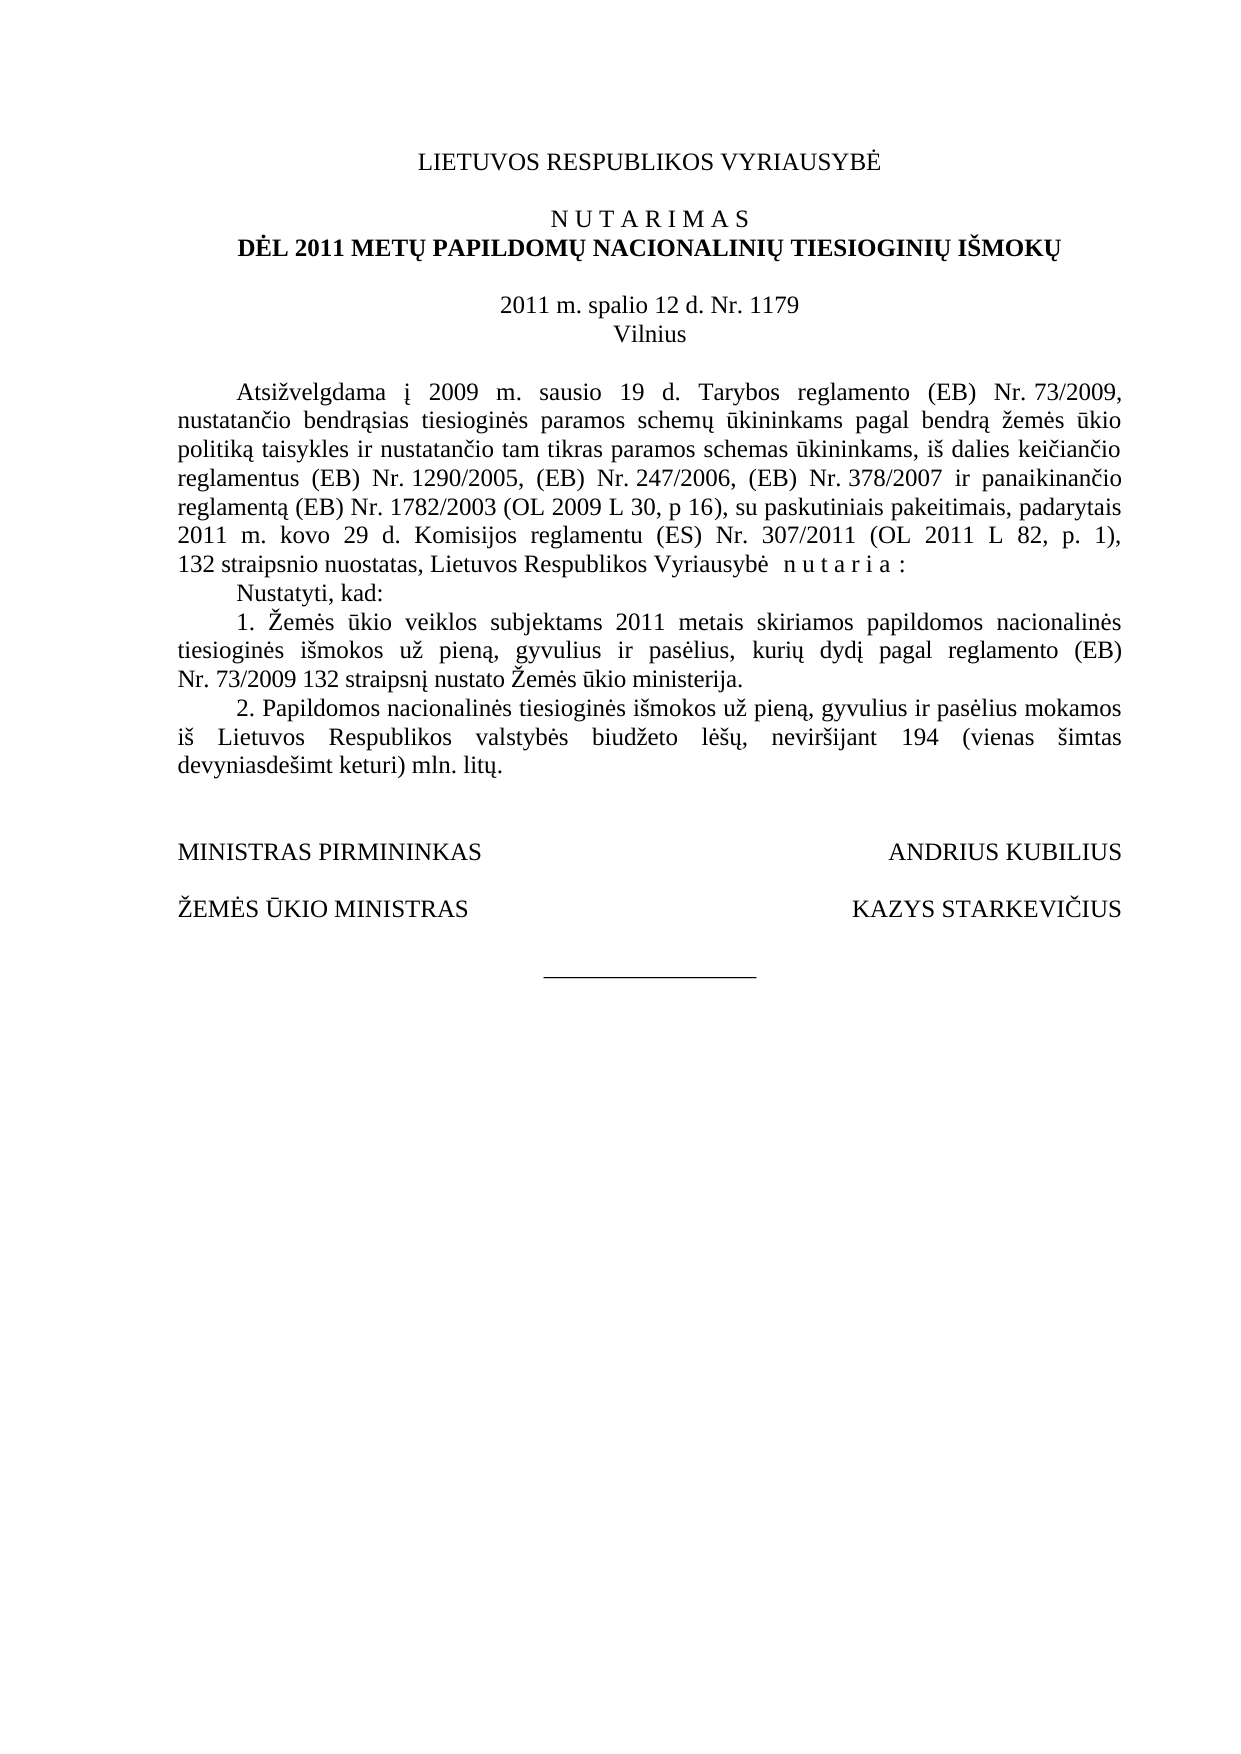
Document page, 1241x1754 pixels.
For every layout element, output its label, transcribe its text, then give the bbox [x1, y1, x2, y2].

text Lietuvos Respublikos Vyriausybė [177, 147, 1122, 176]
text 2. Papildomos nacionalinės tiesioginės išmokos už pieną, gyvulius ir pasėlius mokamos iš Lietuvos Respublikos valstybės biudžeto lėšų, neviršijant 194 (vienas šimtas devyniasdešimt keturi) mln. litų. [177, 693, 1122, 779]
text Vilnius [177, 319, 1122, 348]
text ŽEMĖS ŪKIO MINISTRAS KAZYS STARKEVIČIUS [177, 894, 1122, 923]
text _________________ [177, 952, 1122, 981]
text 2011 m. spalio 12 d. Nr. 1179 [177, 291, 1122, 319]
text DĖL 2011 METų PAPILDOMŲ NACIONALINIŲ TIESIOGINIŲ IŠMOKŲ [177, 233, 1122, 262]
text Atsižvelgdama į 2009 m. sausio 19 d. Tarybos reglamento (EB) Nr. 73/2009, nustatančio bendrąsias tiesioginės paramos schemų ūkininkams pagal bendrą žemės ūkio politiką taisykles ir nustatančio tam tikras paramos schemas ūkininkams, iš dalies keičiančio reglamentus (EB) Nr. 1290/2005, (EB) Nr. 247/2006, (EB) Nr. 378/2007 ir panaikinančio reglamentą (EB) Nr. 1782/2003 (OL 2009 L 30, p 16), su paskutiniais pakeitimais, padarytais 2011 m. kovo 29 d. Komisijos reglamentu (ES) Nr. 307/2011 (OL 2011 L 82, p. 1), 132 straipsnio nuostatas, Lietuvos Respublikos Vyriausybė nutaria: [177, 377, 1122, 578]
text NUTARIMAS [177, 204, 1122, 233]
text MINISTRAS PIRMININKAS ANDRIUS KUBILIUS [177, 837, 1122, 866]
text 1. Žemės ūkio veiklos subjektams 2011 metais skiriamos papildomos nacionalinės tiesioginės išmokos už pieną, gyvulius ir pasėlius, kurių dydį pagal reglamento (EB) Nr. 73/2009 132 straipsnį nustato Žemės ūkio ministerija. [177, 607, 1122, 693]
text Nustatyti, kad: [177, 578, 1122, 607]
